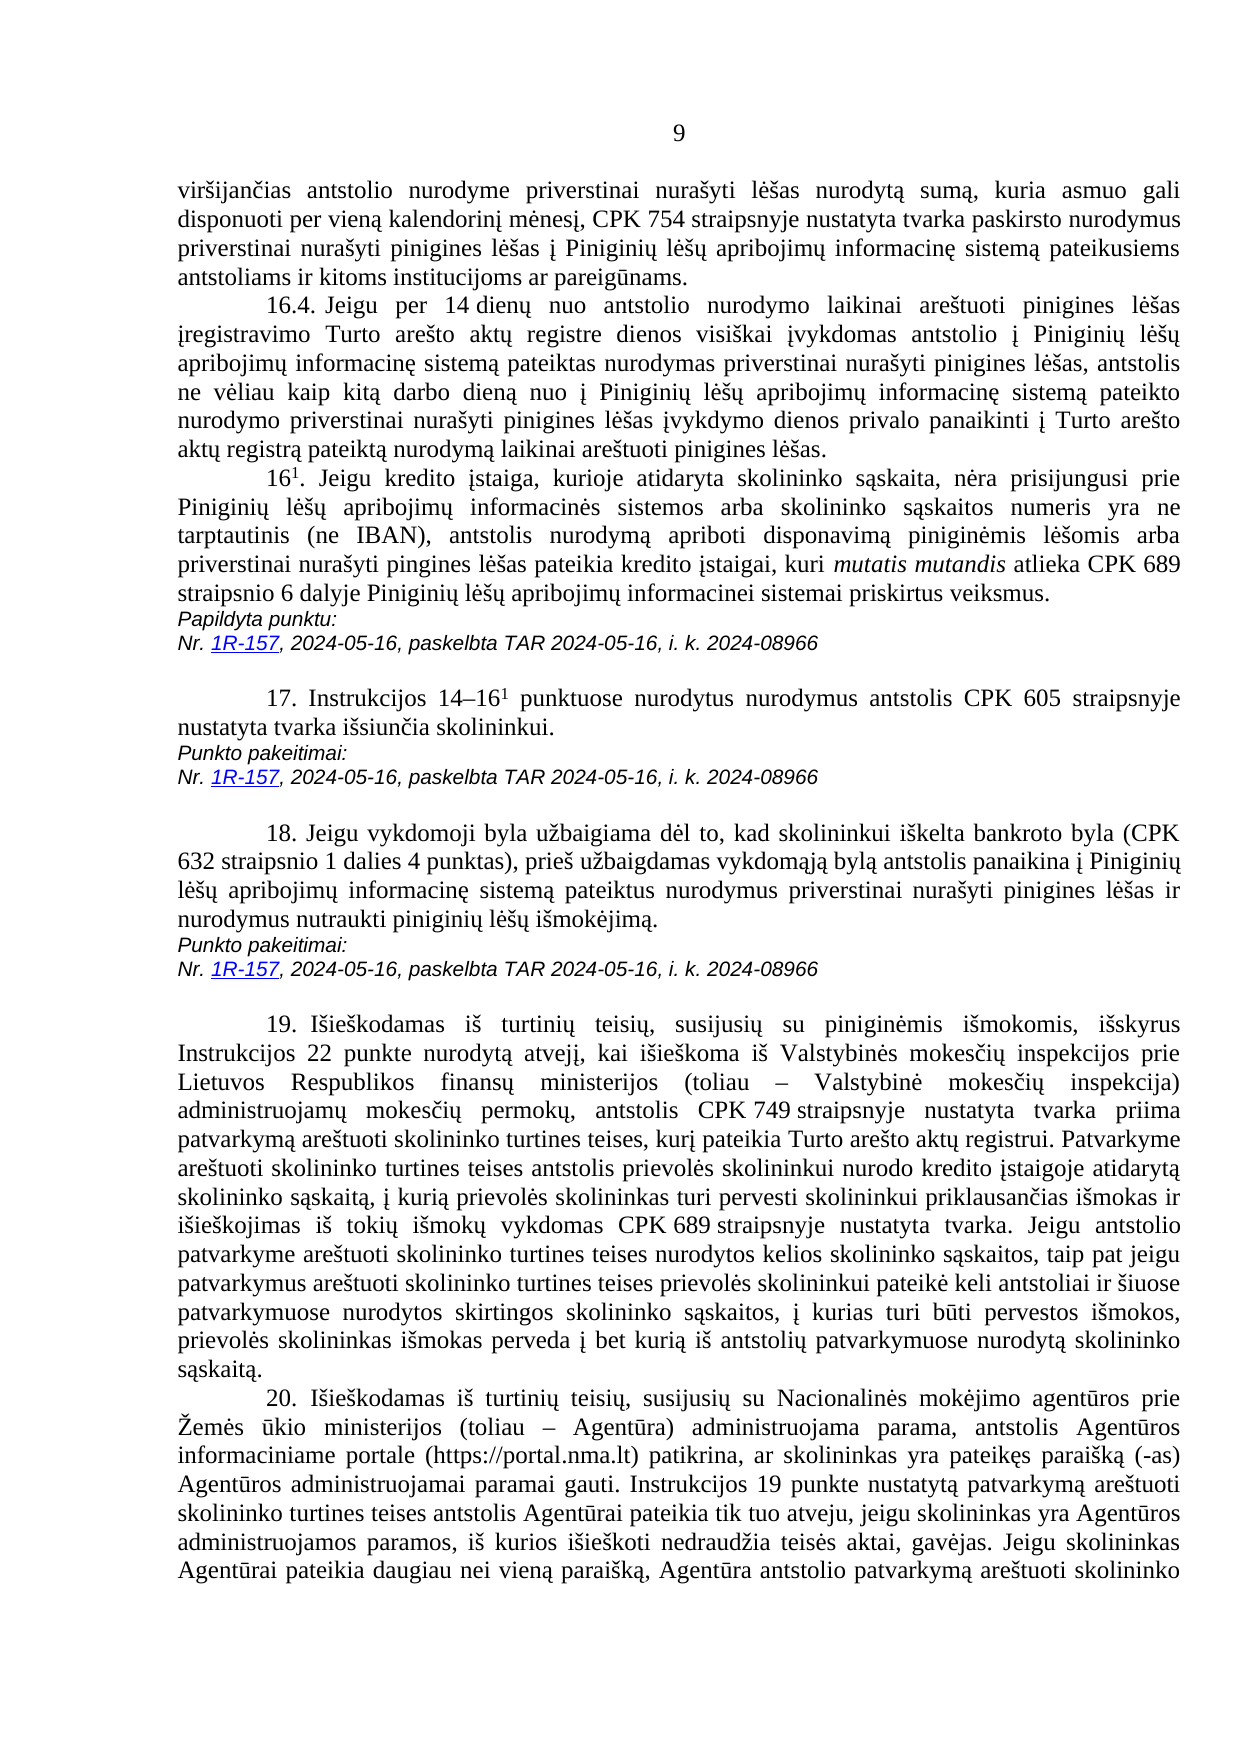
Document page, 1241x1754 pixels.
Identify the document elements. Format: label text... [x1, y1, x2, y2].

text 19. Išieškodamas iš turtinių teisių, susijusių su piniginėmis išmokomis, išskyrus Instrukcijos 22 punkte nurodytą atvejį, kai išieškoma iš Valstybinės mokesčių inspekcijos prie Lietuvos Respublikos finansų ministerijos (toliau – Valstybinė mokesčių inspekcija) administruojamų mokesčių permokų, antstolis CPK 749 straipsnyje nustatyta tvarka priima patvarkymą areštuoti skolininko turtines teises, kurį pateikia Turto arešto aktų registrui. Patvarkyme areštuoti skolininko turtines teises antstolis prievolės skolininkui nurodo kredito įstaigoje atidarytą skolininko sąskaitą, į kurią prievolės skolininkas turi pervesti skolininkui priklausančias išmokas ir išieškojimas iš tokių išmokų vykdomas CPK 689 straipsnyje nustatyta tvarka. Jeigu antstolio patvarkyme areštuoti skolininko turtines teises nurodytos kelios skolininko sąskaitos, taip pat jeigu patvarkymus areštuoti skolininko turtines teises prievolės skolininkui pateikė keli antstoliai ir šiuose patvarkymuose nurodytos skirtingos skolininko sąskaitos, į kurias turi būti pervestos išmokos, prievolės skolininkas išmokas perveda į bet kurią iš antstolių patvarkymuose nurodytą skolininko sąskaitą. [177, 1009, 1181, 1383]
text 161. Jeigu kredito įstaiga, kurioje atidaryta skolininko sąskaita, nėra prisijungusi prie Piniginių lėšų apribojimų informacinės sistemos arba skolininko sąskaitos numeris yra ne tarptautinis (ne IBAN), antstolis nurodymą apriboti disponavimą piniginėmis lėšomis arba priverstinai nurašyti pingines lėšas pateikia kredito įstaigai, kuri mutatis mutandis atlieka CPK 689 straipsnio 6 dalyje Piniginių lėšų apribojimų informacinei sistemai priskirtus veiksmus. [177, 463, 1181, 607]
text Nr. 1R-157, 2024-05-16, paskelbta TAR 2024-05-16, i. k. 2024-08966 [177, 765, 1181, 789]
text Punkto pakeitimai: [177, 933, 1181, 957]
text viršijančias antstolio nurodyme priverstinai nurašyti lėšas nurodytą sumą, kuria asmuo gali disponuoti per vieną kalendorinį mėnesį, CPK 754 straipsnyje nustatyta tvarka paskirsto nurodymus priverstinai nurašyti pinigines lėšas į Piniginių lėšų apribojimų informacinę sistemą pateikusiems antstoliams ir kitoms institucijoms ar pareigūnams. [177, 176, 1181, 291]
text Papildyta punktu: [177, 607, 1181, 631]
text Nr. 1R-157, 2024-05-16, paskelbta TAR 2024-05-16, i. k. 2024-08966 [177, 631, 1181, 655]
text Punkto pakeitimai: [177, 741, 1181, 765]
text 17. Instrukcijos 14–161 punktuose nurodytus nurodymus antstolis CPK 605 straipsnyje nustatyta tvarka išsiunčia skolininkui. [177, 683, 1181, 741]
text 20. Išieškodamas iš turtinių teisių, susijusių su Nacionalinės mokėjimo agentūros prie Žemės ūkio ministerijos (toliau – Agentūra) administruojama parama, antstolis Agentūros informaciniame portale (https://portal.nma.lt) patikrina, ar skolininkas yra pateikęs paraišką (-as) Agentūros administruojamai paramai gauti. Instrukcijos 19 punkte nustatytą patvarkymą areštuoti skolininko turtines teises antstolis Agentūrai pateikia tik tuo atveju, jeigu skolininkas yra Agentūros administruojamos paramos, iš kurios išieškoti nedraudžia teisės aktai, gavėjas. Jeigu skolininkas Agentūrai pateikia daugiau nei vieną paraišką, Agentūra antstolio patvarkymą areštuoti skolininko [177, 1383, 1181, 1584]
text 18. Jeigu vykdomoji byla užbaigiama dėl to, kad skolininkui iškelta bankroto byla (CPK 632 straipsnio 1 dalies 4 punktas), prieš užbaigdamas vykdomąją bylą antstolis panaikina į Piniginių lėšų apribojimų informacinę sistemą pateiktus nurodymus priverstinai nurašyti pinigines lėšas ir nurodymus nutraukti piniginių lėšų išmokėjimą. [177, 818, 1181, 933]
text 16.4. Jeigu per 14 dienų nuo antstolio nurodymo laikinai areštuoti pinigines lėšas įregistravimo Turto arešto aktų registre dienos visiškai įvykdomas antstolio į Piniginių lėšų apribojimų informacinę sistemą pateiktas nurodymas priverstinai nurašyti pinigines lėšas, antstolis ne vėliau kaip kitą darbo dieną nuo į Piniginių lėšų apribojimų informacinę sistemą pateikto nurodymo priverstinai nurašyti pinigines lėšas įvykdymo dienos privalo panaikinti į Turto arešto aktų registrą pateiktą nurodymą laikinai areštuoti pinigines lėšas. [177, 291, 1181, 463]
text Nr. 1R-157, 2024-05-16, paskelbta TAR 2024-05-16, i. k. 2024-08966 [177, 957, 1181, 981]
